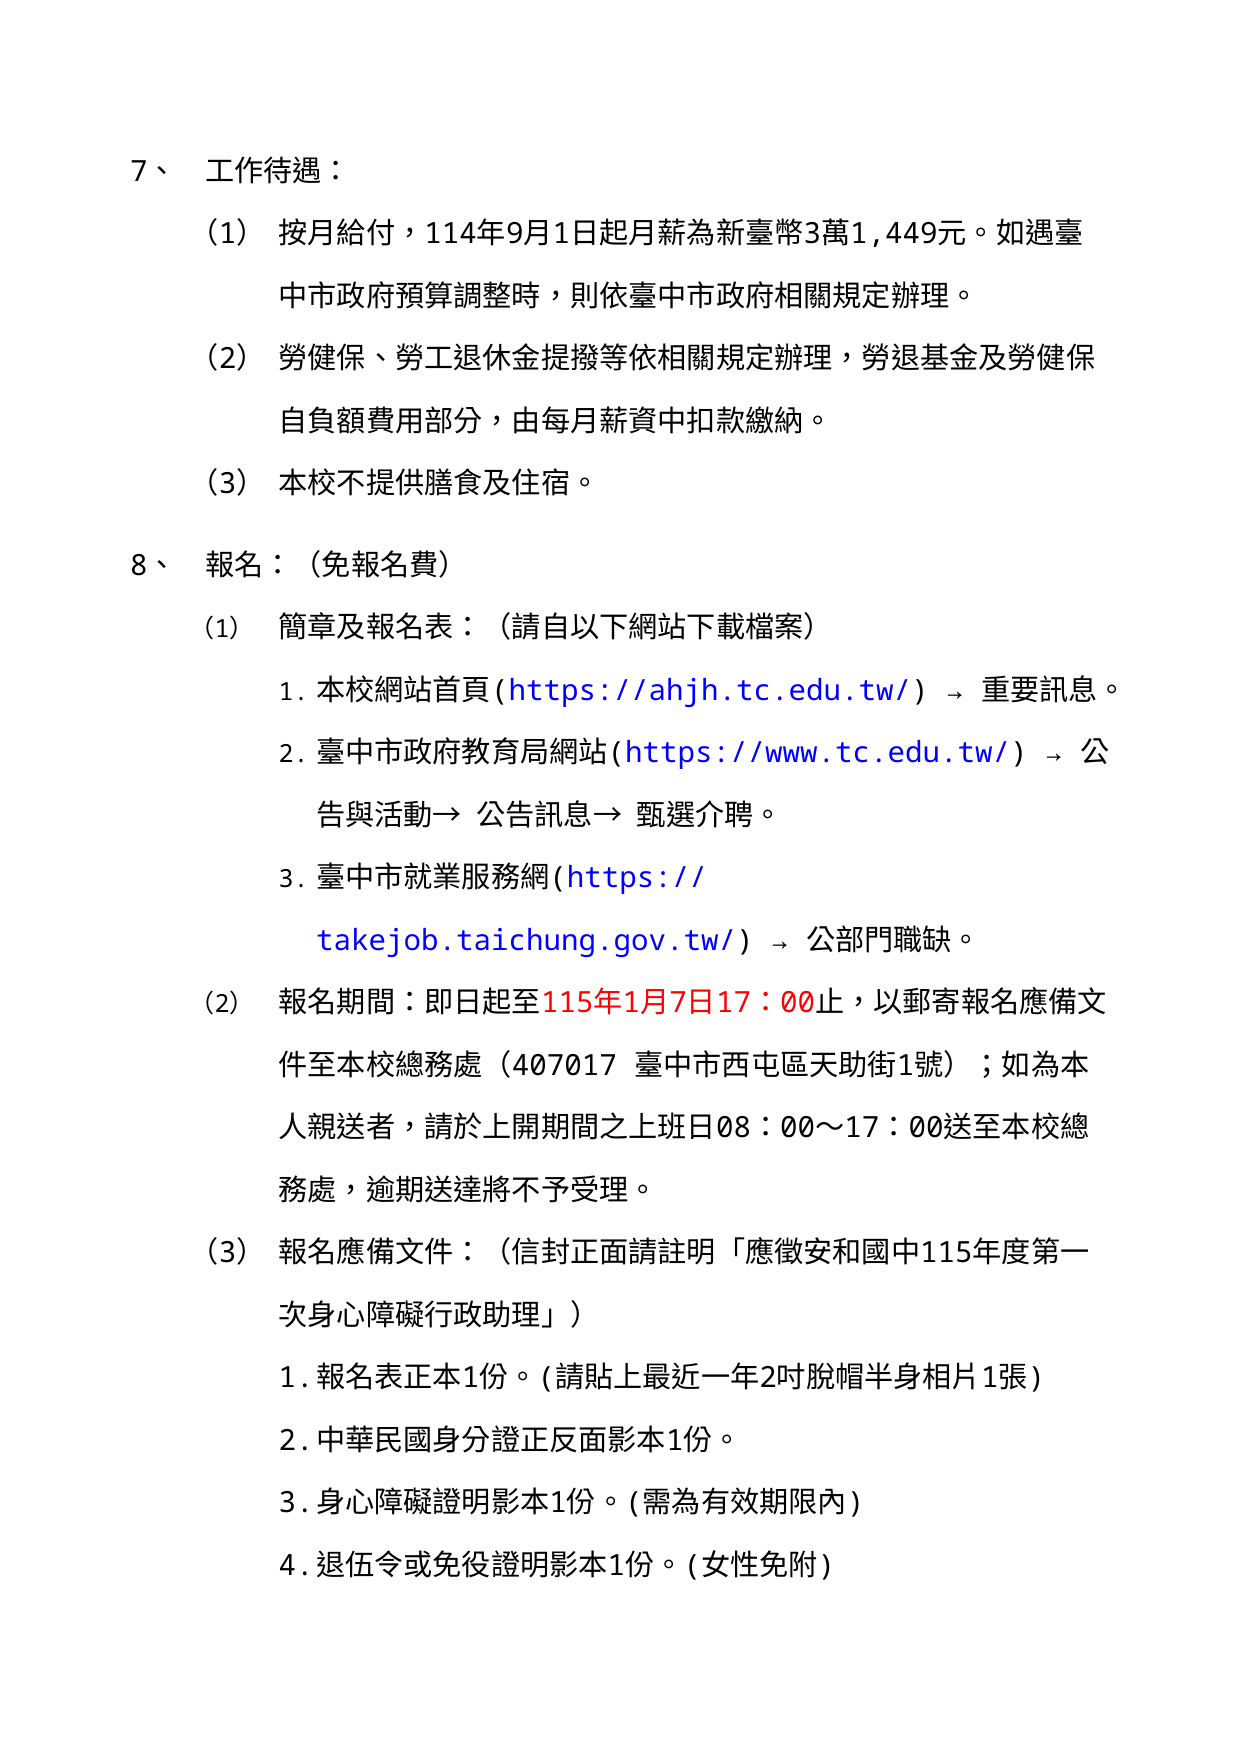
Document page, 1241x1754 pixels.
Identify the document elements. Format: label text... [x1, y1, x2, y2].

list 報名：（免報名費） [130, 521, 1110, 583]
list 中華民國身分證正反面影本1份。 [278, 1396, 1110, 1458]
list 臺中市就業服務網(https://takejob.taichung.gov.tw/) → 公部門職缺。 [278, 833, 1110, 958]
list 本校不提供膳食及住宿。 [189, 439, 1110, 502]
list 身心障礙證明影本1份。(需為有效期限內) [278, 1458, 1110, 1521]
list 按月給付，114年9月1日起月薪為新臺幣3萬1,449元。如遇臺中市政府預算調整時，則依臺中市政府相關規定辦理。 [189, 189, 1110, 314]
list 報名應備文件：（信封正面請註明「應徵安和國中115年度第一次身心障礙行政助理」） [189, 1208, 1110, 1333]
list 工作待遇： [130, 127, 1110, 189]
list 本校網站首頁(https://ahjh.tc.edu.tw/) → 重要訊息。 [278, 646, 1110, 708]
list 報名期間：即日起至115年1月7日17：00止，以郵寄報名應備文件至本校總務處（407017 臺中市西屯區天助街1號）；如為本人親送者，請於上開期間之上班日08：00～17：00送至本校總務處，逾期送達將不予受理。 [189, 958, 1110, 1208]
list 簡章及報名表：（請自以下網站下載檔案） [189, 583, 1110, 646]
list 臺中市政府教育局網站(https://www.tc.edu.tw/) → 公告與活動→ 公告訊息→ 甄選介聘。 [278, 708, 1110, 833]
list 退伍令或免役證明影本1份。(女性免附) [278, 1521, 1110, 1583]
list 勞健保、勞工退休金提撥等依相關規定辦理，勞退基金及勞健保自負額費用部分，由每月薪資中扣款繳納。 [189, 314, 1110, 439]
list 報名表正本1份。(請貼上最近一年2吋脫帽半身相片1張) [278, 1333, 1110, 1396]
